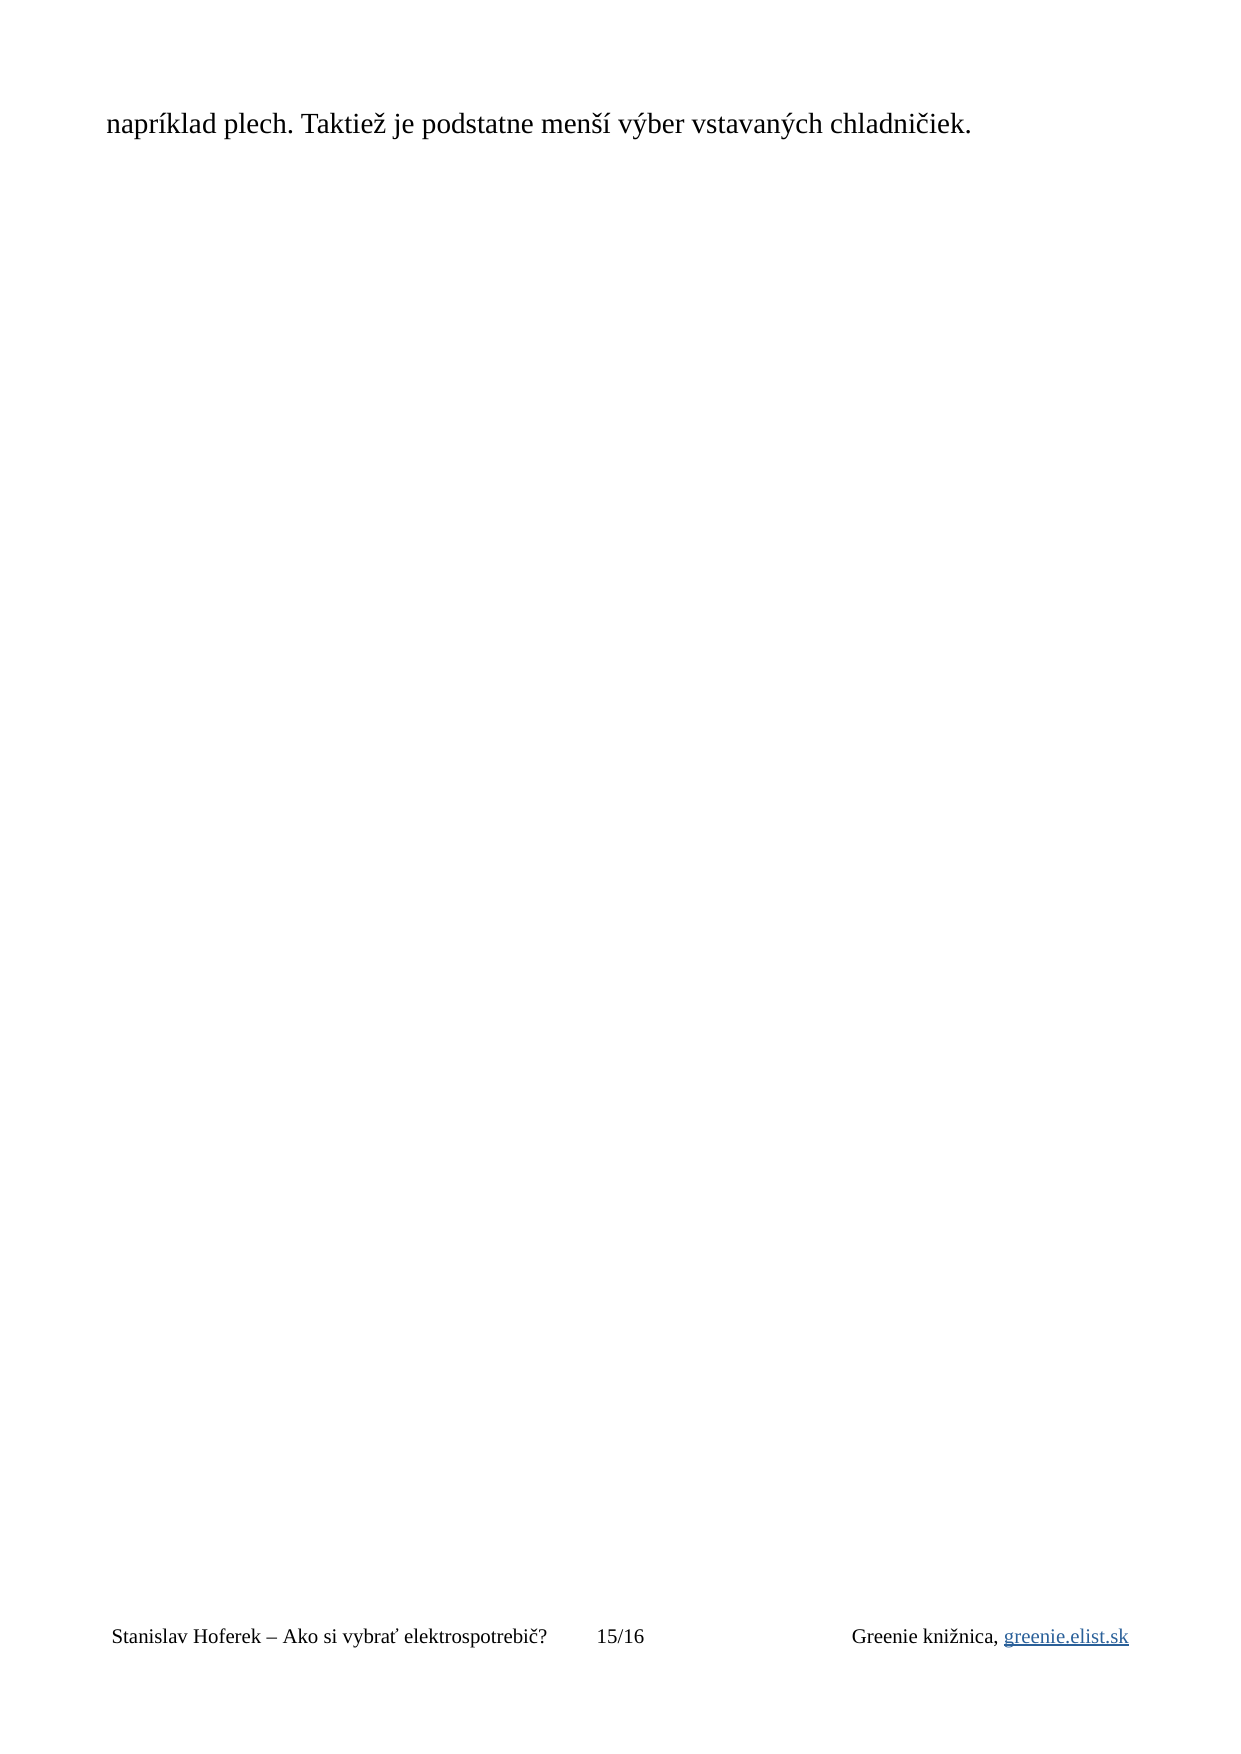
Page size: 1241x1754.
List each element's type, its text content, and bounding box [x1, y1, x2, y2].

text napríklad plech. Taktiež je podstatne menší výber vstavaných chladničiek. [106, 106, 1134, 140]
